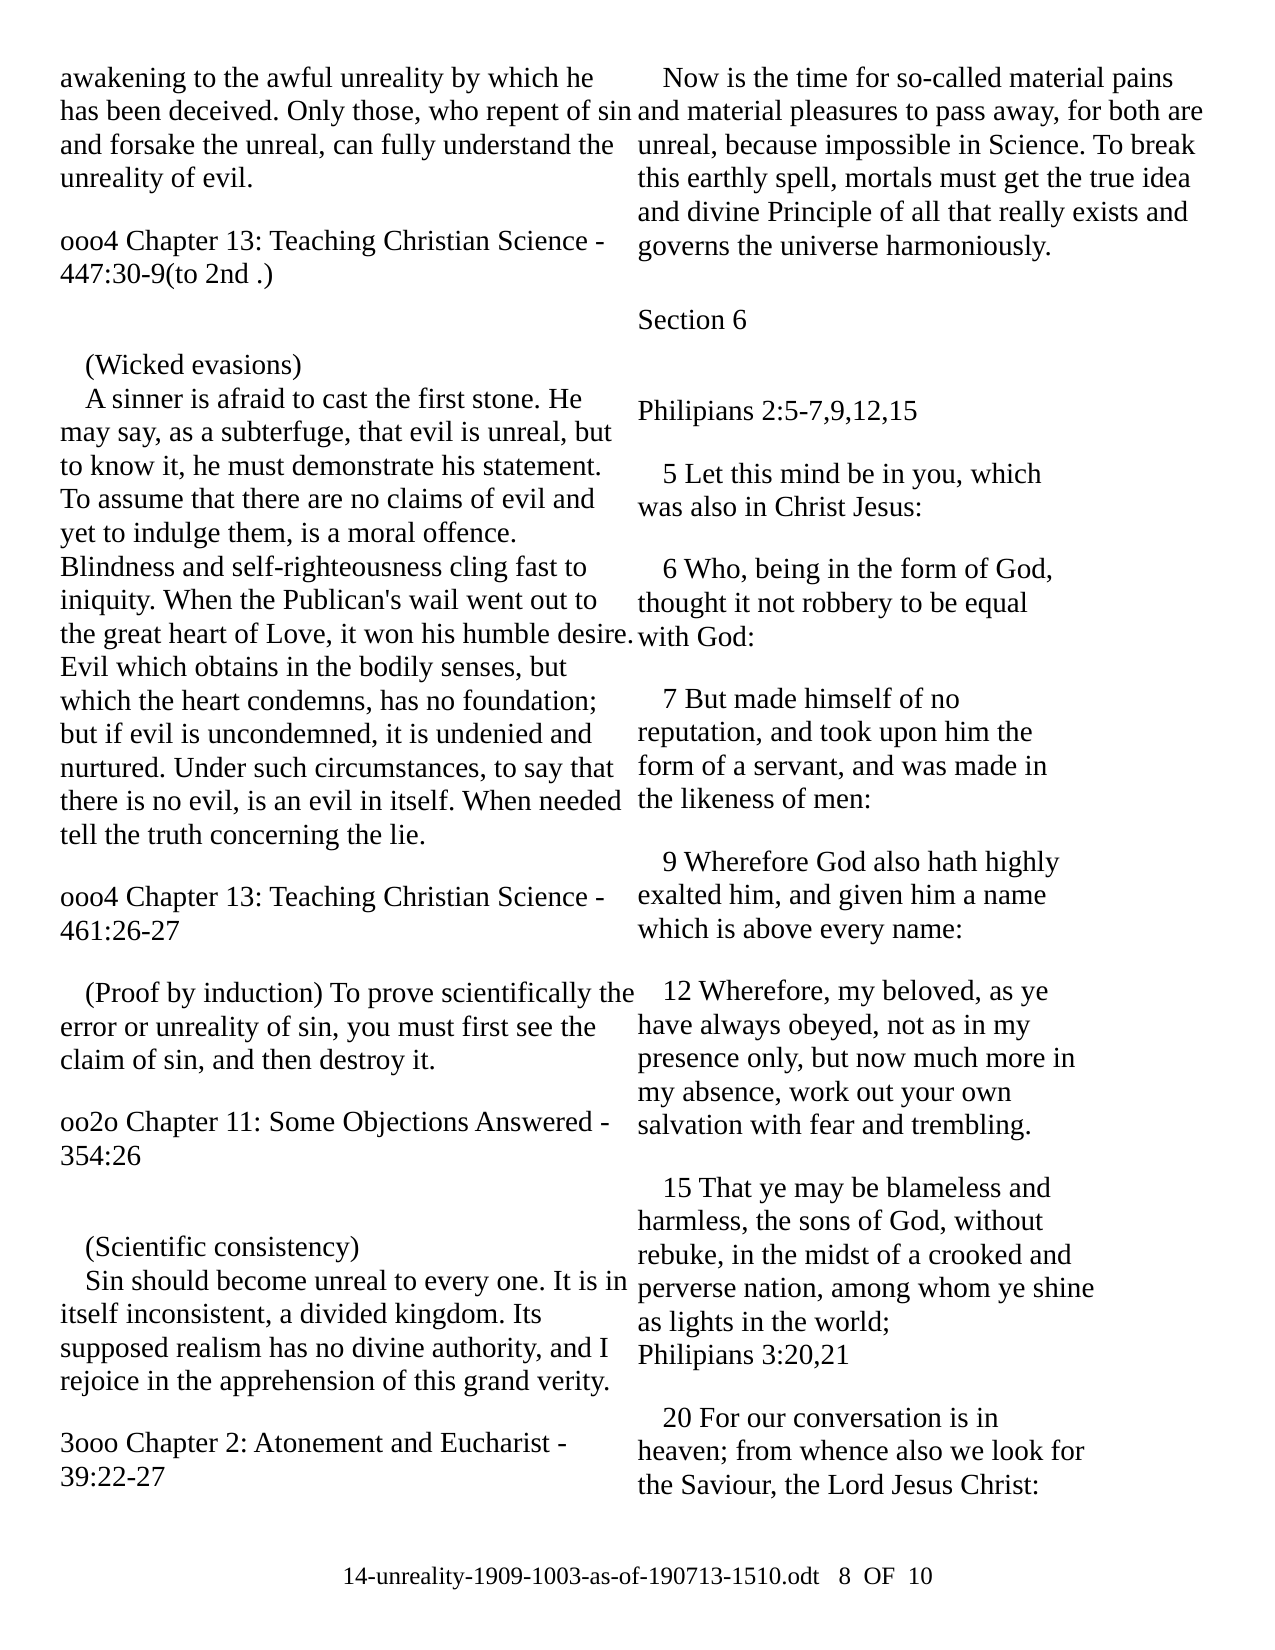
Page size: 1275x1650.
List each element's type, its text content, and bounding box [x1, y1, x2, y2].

text Section 6 [637, 302, 1215, 336]
text Philipians 2:5-7,9,12,15 5 Let this mind be in you, which was also in Christ Jesus: 6 Who, being in the form of God, thought it not robbery to be equal with God: 7 But made himself of no reputation, and took upon him the form of a servant, and was made in the likeness of men: 9 Wherefore God also hath highly exalted him, and given him a name which is above every name: 12 Wherefore, my beloved, as ye have always obeyed, not as in my presence only, but now much more in my absence, work out your own salvation with fear and trembling. 15 That ye may be blameless and harmless, the sons of God, without rebuke, in the midst of a crooked and perverse nation, among whom ye shine as lights in the world; Philipians 3:20,21 20 For our conversation is in heaven; from whence also we look for the Saviour, the Lord Jesus Christ: 21 Who shall change our vile body, that it may be fashioned like unto his glorious body, according to the working whereby he is able even to subdue all things unto himself. *** Revelation 3:12 12 Him that overcometh will I make a pillar in the temple of my God, and he shall go no more out: and I will write upon him the name of my God, and the name of the city of my God, which is new Jerusalem, which cometh down out of heaven from my God: and I will write upon him my new name. o3oo Chapter 6: Science, Theology, Medicine - 119:21 (God and nature) God is natural good, and is represented only by the idea of goodness; while evil should be regarded as unnatural, because it is opposed to the nature of Spirit, God. o1oo Chapter 8: Footsteps of Truth - 205:15 (Perceiving the divine image) Befogged in error (the error of believing that matter can be intelligent for good or evil), we can catch clear glimpses of God only as the mists disperse, or as they melt into such thinness that we perceive the divine image in some word or deed which indicates the true idea, - the supremacy and reality of good, the nothingness and unreality of evil. oo3o Chapter 10: Science of Being - 300:13 (The tares and wheat) The temporal and unreal never touch the eternal and real. The mutable and imperfect never touch the immutable and perfect. The inharmonious and self-destructive never touch the harmonious and self-existent. These opposite qualities are the tares and wheat, which never really mingle, though (to mortal sight) they grow side by side until the harvest; then, Science separates the wheat from the tares, through the realization of God as ever present and of man as reflecting the divine likeness. oo2o Chapter 11: Some Objections Answered - 350:24 (The divine life-link) "The Word was made flesh." Divine Truth must be known by its effects on the body as well as on the mind, before the Science of being can be demonstrated. Hence its embodiment in the incarnate Jesus, - that life-link forming the connection through which the real reaches the unreal, Soul rebukes sense, and Truth destroys error. Subheadings in this lesson 14 1 - Error unveiled 14 1 - Unrealities that seem real 14 1 - Christ the ideal Truth 14 1 - Divine fulfilment 14 1 - Truth destroys falsity 14 1 - Truth's witness 14 2 - The dragon as a type 14 2 - Universal brotherhood 14 2 - Perfection requisite 14 2 - Cure of insanity 14 2 - Arena of contest 14 3 - Disease to be made unreal 14 3 - Mischievous imagination 14 3 - Reversal of testimony 14 3 - Real Life is God 14 4 - Subordination of evil 14 4 - God's allness learned 14 4 - Obligations of teachers 14 4 - Evil negative and self-destructive 14 5 - -31- Evil not produced by God 14 5 - Wicked evasions 14 5 - Proof by induction 14 5 - Scientific consistency 14 5 - Present salvation 14 6 - God and nature 14 6 - Perceiving the divine image 14 6 - The tares and wheat 14 6 - The divine life-link [637, 365, 1215, 1529]
text Psalm 90:8 8 Thou hast set our iniquities before thee, our secret sins in the light of thy countenance. *** Jeremiah 17:9,10 9 #The heart is deceitful above all things, and desperately wicked: who can know it? 10 I the Lord search the heart, I try the reins, even to give every man according to his ways, and according to the fruit of his doings. *** Romans 2:14,15 14 For when the Gentiles, which have not the law, do by nature the things contained in the law, these, having not the law, are a law unto themselves: 15 Which shew the work of the law written in their hearts, their conscience also bearing witness, and their thoughts the mean while accusing or else excusing one another;) *** Isaiah 33:14-16 14 The sinners in Zion are afraid; fearfulness hath surprised the hypocrites. Who among us shall dwell with the devouring fire? who among us shall dwell with everlasting burnings? 15 He that walketh righteously, and speaketh uprightly; he that despiseth the gain of oppressions, that shaketh his hands from holding of bribes, that stoppeth his ears from hearing of blood, and shutteth his eyes from seeing evil; 16 He shall dwell on high: his place of defence shall be the munitions of rocks: bread shall be given him; his waters shall be sure. oo3o Chapter 10: Science of Being (PLATFORM) - 339:11 (- MORTAL MIND - Sickness) (-31- Evil not produced by God) A sinner can receive no encouragement from the fact that Science demonstrates the unreality of evil, for the sinner would make a reality of sin, - would make that real which is unreal, and thus heap up "wrath against the day of wrath." He is joining in a conspiracy against himself, - against his own awakening to the awful unreality by which he has been deceived. Only those, who repent of sin and forsake the unreal, can fully understand the unreality of evil. ooo4 Chapter 13: Teaching Christian Science - 447:30-9(to 2nd .) (Wicked evasions) A sinner is afraid to cast the first stone. He may say, as a subterfuge, that evil is unreal, but to know it, he must demonstrate his statement. To assume that there are no claims of evil and yet to indulge them, is a moral offence. Blindness and self-righteousness cling fast to iniquity. When the Publican's wail went out to the great heart of Love, it won his humble desire. Evil which obtains in the bodily senses, but which the heart condemns, has no foundation; but if evil is uncondemned, it is undenied and nurtured. Under such circumstances, to say that there is no evil, is an evil in itself. When needed tell the truth concerning the lie. ooo4 Chapter 13: Teaching Christian Science - 461:26-27 (Proof by induction) To prove scientifically the error or unreality of sin, you must first see the claim of sin, and then destroy it. oo2o Chapter 11: Some Objections Answered - 354:26 (Scientific consistency) Sin should become unreal to every one. It is in itself inconsistent, a divided kingdom. Its supposed realism has no divine authority, and I rejoice in the apprehension of this grand verity. 3ooo Chapter 2: Atonement and Eucharist - 39:22-27 (Present salvation) Now is the time for so-called material pains and material pleasures to pass away, for both are unreal, because impossible in Science. To break this earthly spell, mortals must get the true idea and divine Principle of all that really exists and governs the universe harmoniously. [60, 60, 1215, 1531]
